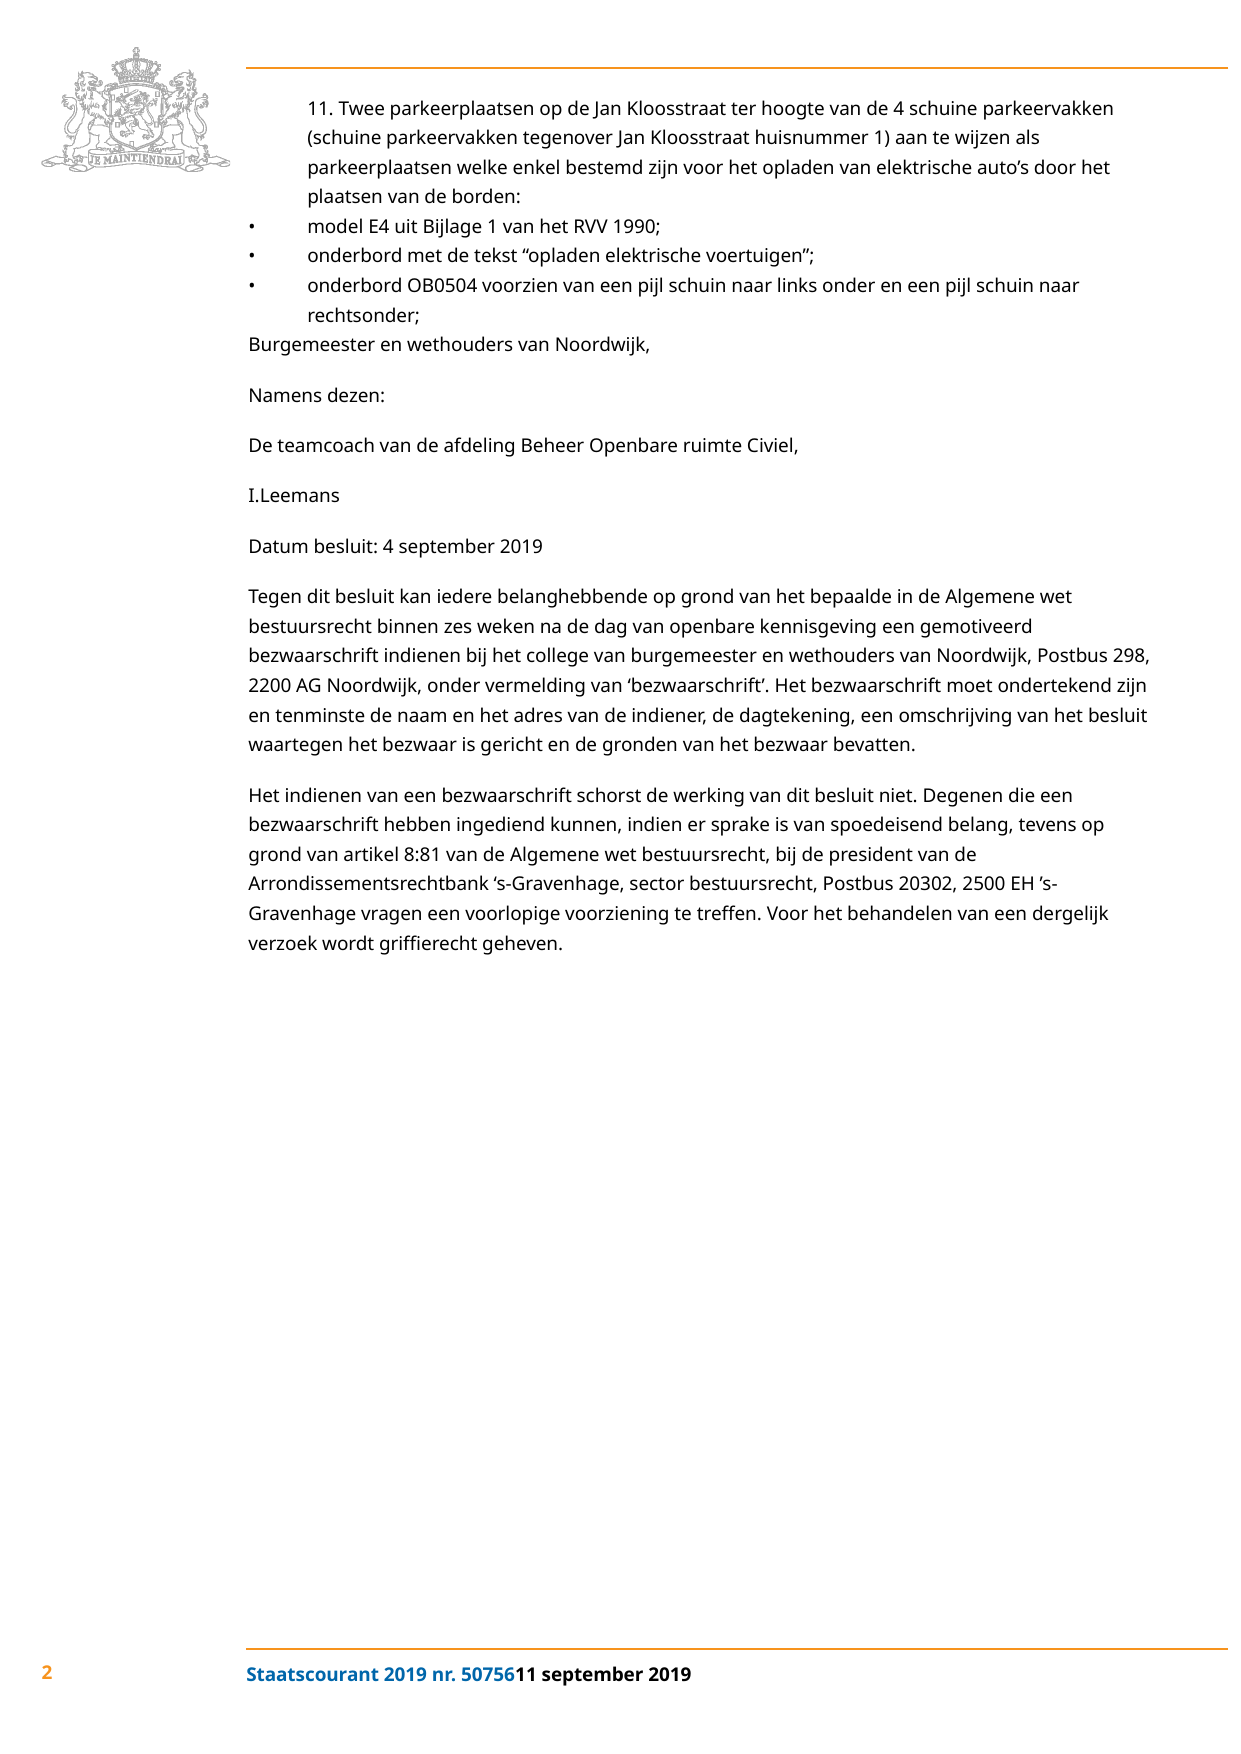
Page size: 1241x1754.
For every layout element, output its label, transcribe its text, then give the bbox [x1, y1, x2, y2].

text I.Leemans [248, 483, 1152, 508]
text Burgemeester en wethouders van Noordwijk, [248, 331, 1152, 357]
list 11. Twee parkeerplaatsen op de Jan Kloosstraat ter hoogte van de 4 schuine parkeervakken (schuine parkeervakken tegenover Jan Kloosstraat huisnummer 1) aan te wijzen als parkeerplaatsen welke enkel bestemd zijn voor het opladen van elektrische auto’s door het plaatsen van de borden: [248, 95, 1152, 209]
picture [41, 47, 231, 172]
text Het indienen van een bezwaarschrift schorst de werking van dit besluit niet. Degenen die een bezwaarschrift hebben ingediend kunnen, indien er sprake is van spoedeisend belang, tevens op grond van artikel 8:81 van de Algemene wet bestuursrecht, bij de president van de Arrondissementsrechtbank ‘s-Gravenhage, sector bestuursrecht, Postbus 20302, 2500 EH ’s-Gravenhage vragen een voorlopige voorziening te treffen. Voor het behandelen van een dergelijk verzoek wordt griffierecht geheven. [248, 782, 1152, 956]
list onderbord met de tekst “opladen elektrische voertuigen”; [248, 243, 1152, 268]
text De teamcoach van de afdeling Beheer Openbare ruimte Civiel, [248, 432, 1152, 458]
list onderbord OB0504 voorzien van een pijl schuin naar links onder en een pijl schuin naar rechtsonder; [248, 272, 1152, 328]
list model E4 uit Bijlage 1 van het RVV 1990; [248, 213, 1152, 239]
text Namens dezen: [248, 382, 1152, 408]
text Tegen dit besluit kan iedere belanghebbende op grond van het bepaalde in de Algemene wet bestuursrecht binnen zes weken na de dag van openbare kennisgeving een gemotiveerd bezwaarschrift indienen bij het college van burgemeester en wethouders van Noordwijk, Postbus 298, 2200 AG Noordwijk, onder vermelding van ‘bezwaarschrift’. Het bezwaarschrift moet ondertekend zijn en tenminste de naam en het adres van de indiener, de dagtekening, een omschrijving van het besluit waartegen het bezwaar is gericht en de gronden van het bezwaar bevatten. [248, 583, 1152, 757]
text Datum besluit: 4 september 2019 [248, 533, 1152, 559]
